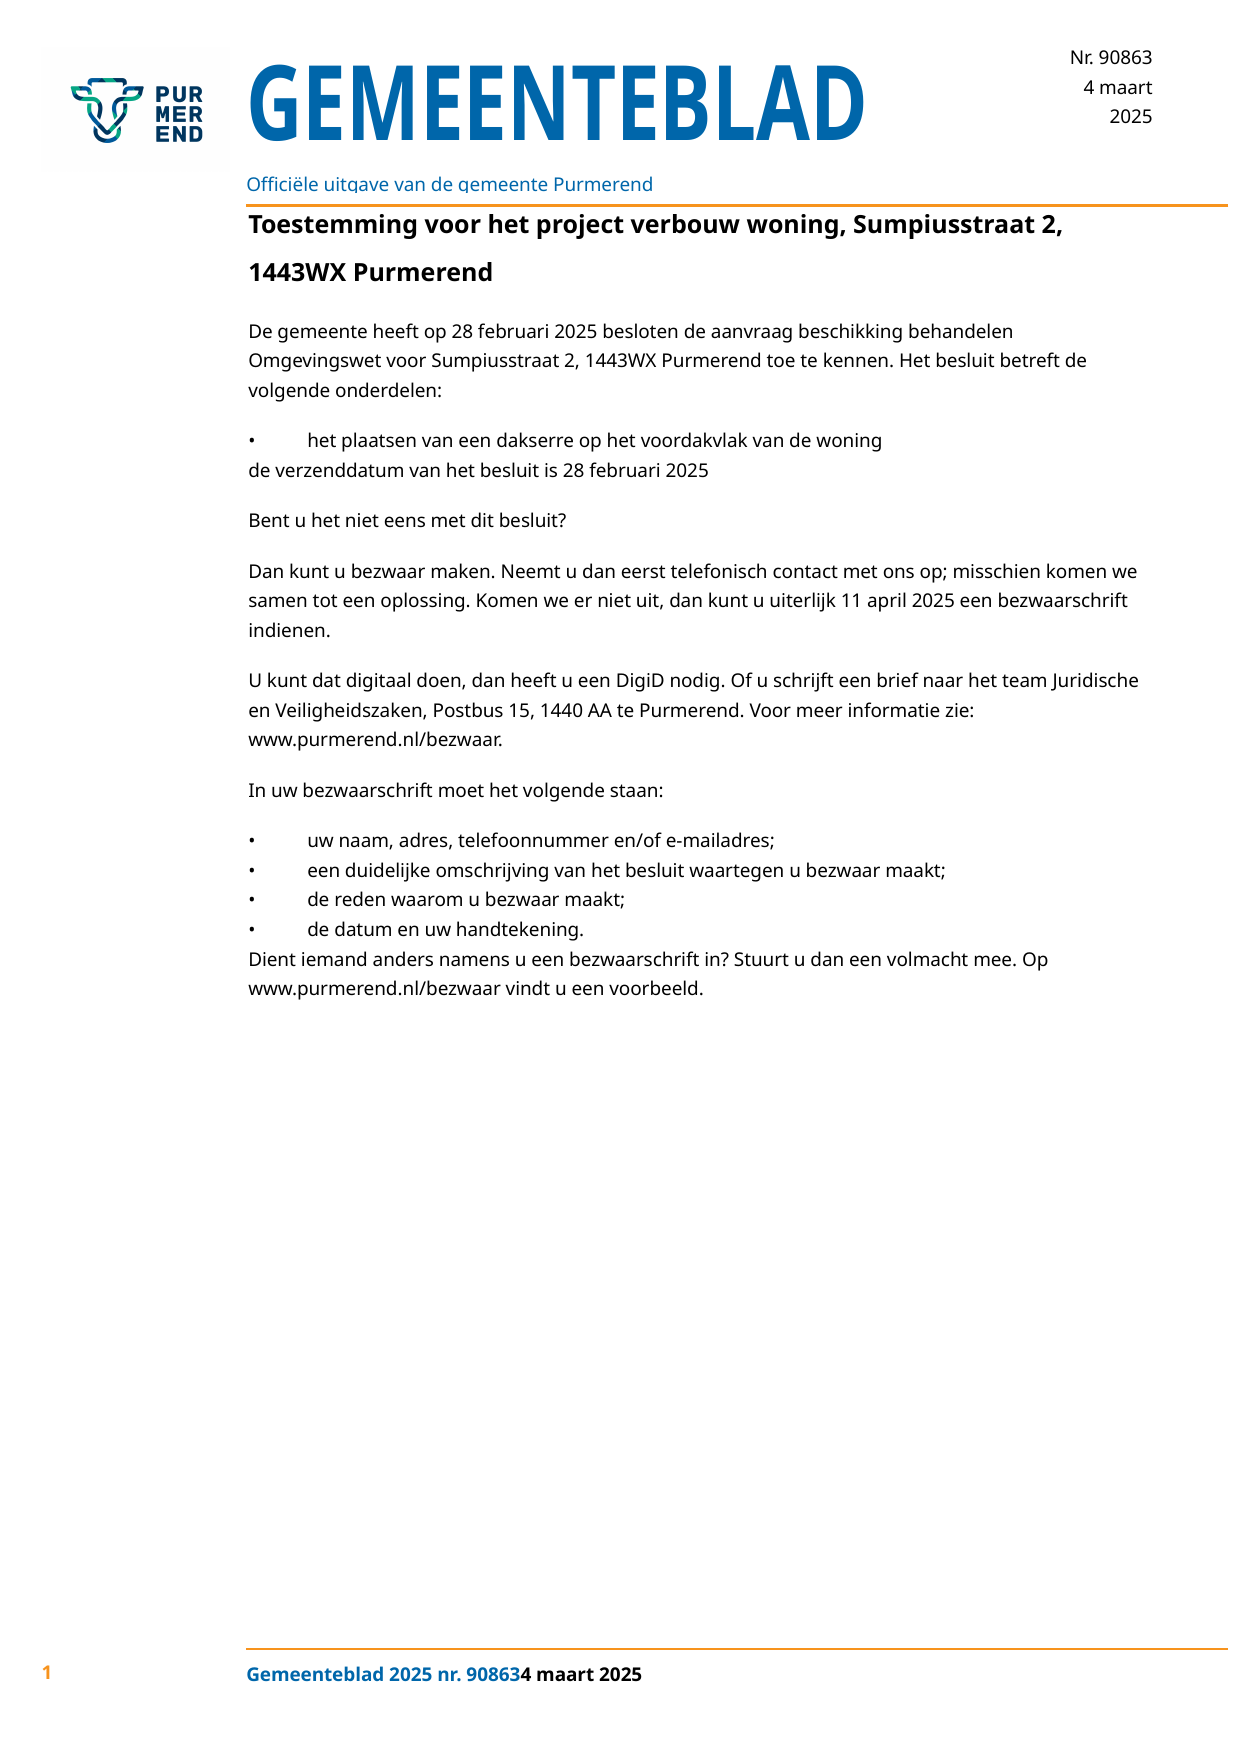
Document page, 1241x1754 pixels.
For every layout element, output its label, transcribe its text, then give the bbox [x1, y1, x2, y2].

list de reden waarom u bezwaar maakt; [248, 887, 1152, 912]
list uw naam, adres, telefoonnummer en/of e-mailadres; [248, 827, 1152, 853]
list de datum en uw handtekening. [248, 916, 1152, 942]
text Bent u het niet eens met dit besluit? [248, 507, 1152, 533]
text Dient iemand anders namens u een bezwaarschrift in? Stuurt u dan een volmacht mee. Op www.purmerend.nl/bezwaar vindt u een voorbeeld. [248, 946, 1152, 1001]
list het plaatsen van een dakserre op het voordakvlak van de woning [248, 427, 1152, 453]
text In uw bezwaarschrift moet het volgende staan: [248, 777, 1152, 803]
text Toestemming voor het project verbouw woning, Sumpiusstraat 2, 1443WX Purmerend [248, 207, 1152, 288]
list een duidelijke omschrijving van het besluit waartegen u bezwaar maakt; [248, 857, 1152, 883]
text Dan kunt u bezwaar maken. Neemt u dan eerst telefonisch contact met ons op; misschien komen we samen tot een oplossing. Komen we er niet uit, dan kunt u uiterlijk 11 april 2025 een bezwaarschrift indienen. [248, 558, 1152, 643]
picture [41, 47, 231, 172]
text De gemeente heeft op 28 februari 2025 besloten de aanvraag beschikking behandelen Omgevingswet voor Sumpiusstraat 2, 1443WX Purmerend toe te kennen. Het besluit betreft de volgende onderdelen: [248, 318, 1152, 403]
text U kunt dat digitaal doen, dan heeft u een DigiD nodig. Of u schrijft een brief naar het team Juridische en Veiligheidszaken, Postbus 15, 1440 AA te Purmerend. Voor meer informatie zie: www.purmerend.nl/bezwaar. [248, 667, 1152, 752]
text de verzenddatum van het besluit is 28 februari 2025 [248, 457, 1152, 483]
